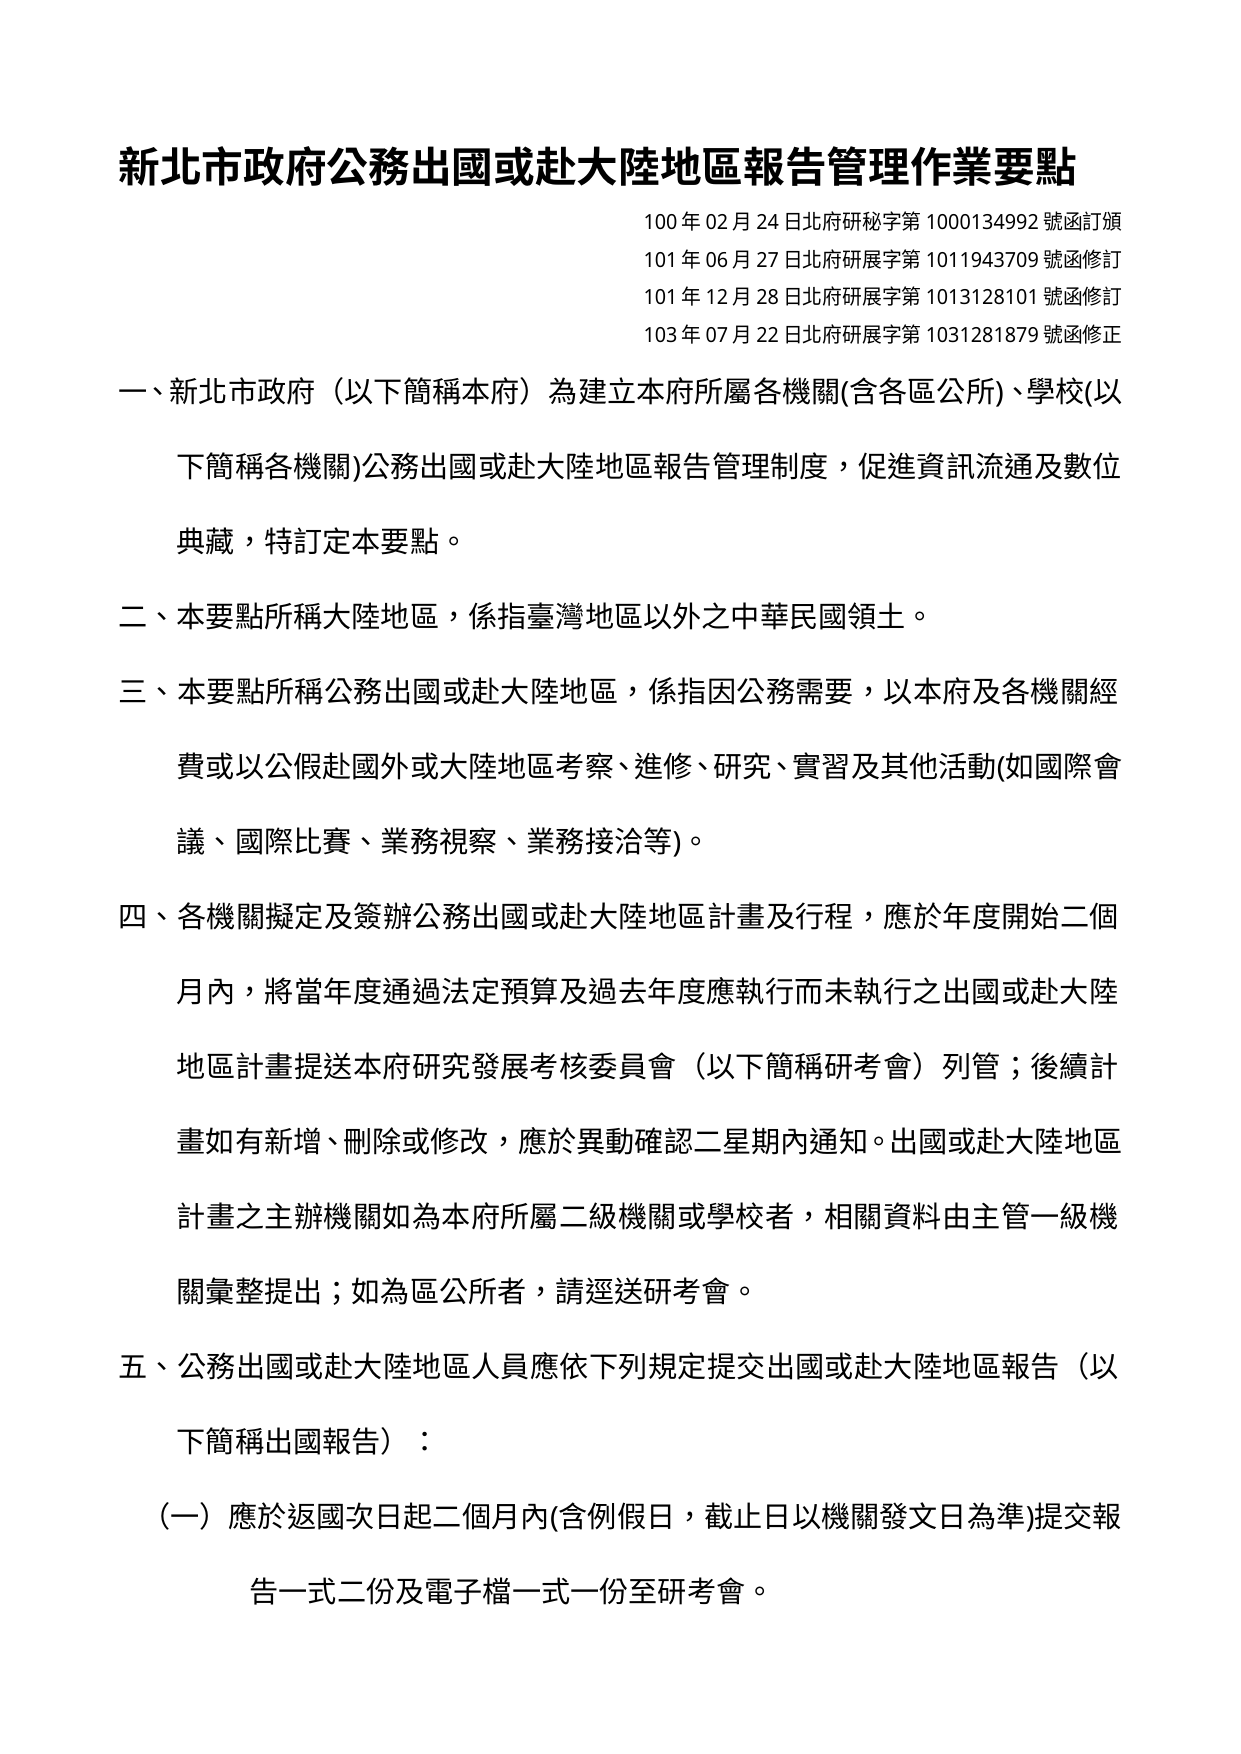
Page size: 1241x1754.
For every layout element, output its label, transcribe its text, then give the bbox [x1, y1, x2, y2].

text 103年07月22日北府研展字第1031281879號函修正 [118, 314, 1122, 352]
text （一）應於返國次日起二個月內(含例假日，截止日以機關發文日為準)提交報告一式二份及電子檔一式一份至研考會。 [118, 1477, 1122, 1627]
text 100年02月24日北府研秘字第1000134992號函訂頒 [118, 202, 1122, 239]
text 101年06月27日北府研展字第1011943709號函修訂 [118, 239, 1122, 277]
text 一、新北市政府（以下簡稱本府）為建立本府所屬各機關(含各區公所)、學校(以下簡稱各機關)公務出國或赴大陸地區報告管理制度，促進資訊流通及數位典藏，特訂定本要點。 [118, 352, 1122, 577]
text 二、本要點所稱大陸地區，係指臺灣地區以外之中華民國領土。 [118, 577, 1122, 652]
text 新北市政府公務出國或赴大陸地區報告管理作業要點 [118, 127, 1122, 202]
text 三、本要點所稱公務出國或赴大陸地區，係指因公務需要，以本府及各機關經費或以公假赴國外或大陸地區考察、進修、研究、實習及其他活動(如國際會議、國際比賽、業務視察、業務接洽等)。 [118, 652, 1122, 877]
text 五、公務出國或赴大陸地區人員應依下列規定提交出國或赴大陸地區報告（以下簡稱出國報告）： [118, 1327, 1122, 1477]
text 101年12月28日北府研展字第1013128101號函修訂 [118, 277, 1122, 314]
text 四、各機關擬定及簽辦公務出國或赴大陸地區計畫及行程，應於年度開始二個月內，將當年度通過法定預算及過去年度應執行而未執行之出國或赴大陸地區計畫提送本府研究發展考核委員會（以下簡稱研考會）列管；後續計畫如有新增、刪除或修改，應於異動確認二星期內通知。出國或赴大陸地區計畫之主辦機關如為本府所屬二級機關或學校者，相關資料由主管一級機關彙整提出；如為區公所者，請逕送研考會。 [118, 877, 1122, 1327]
